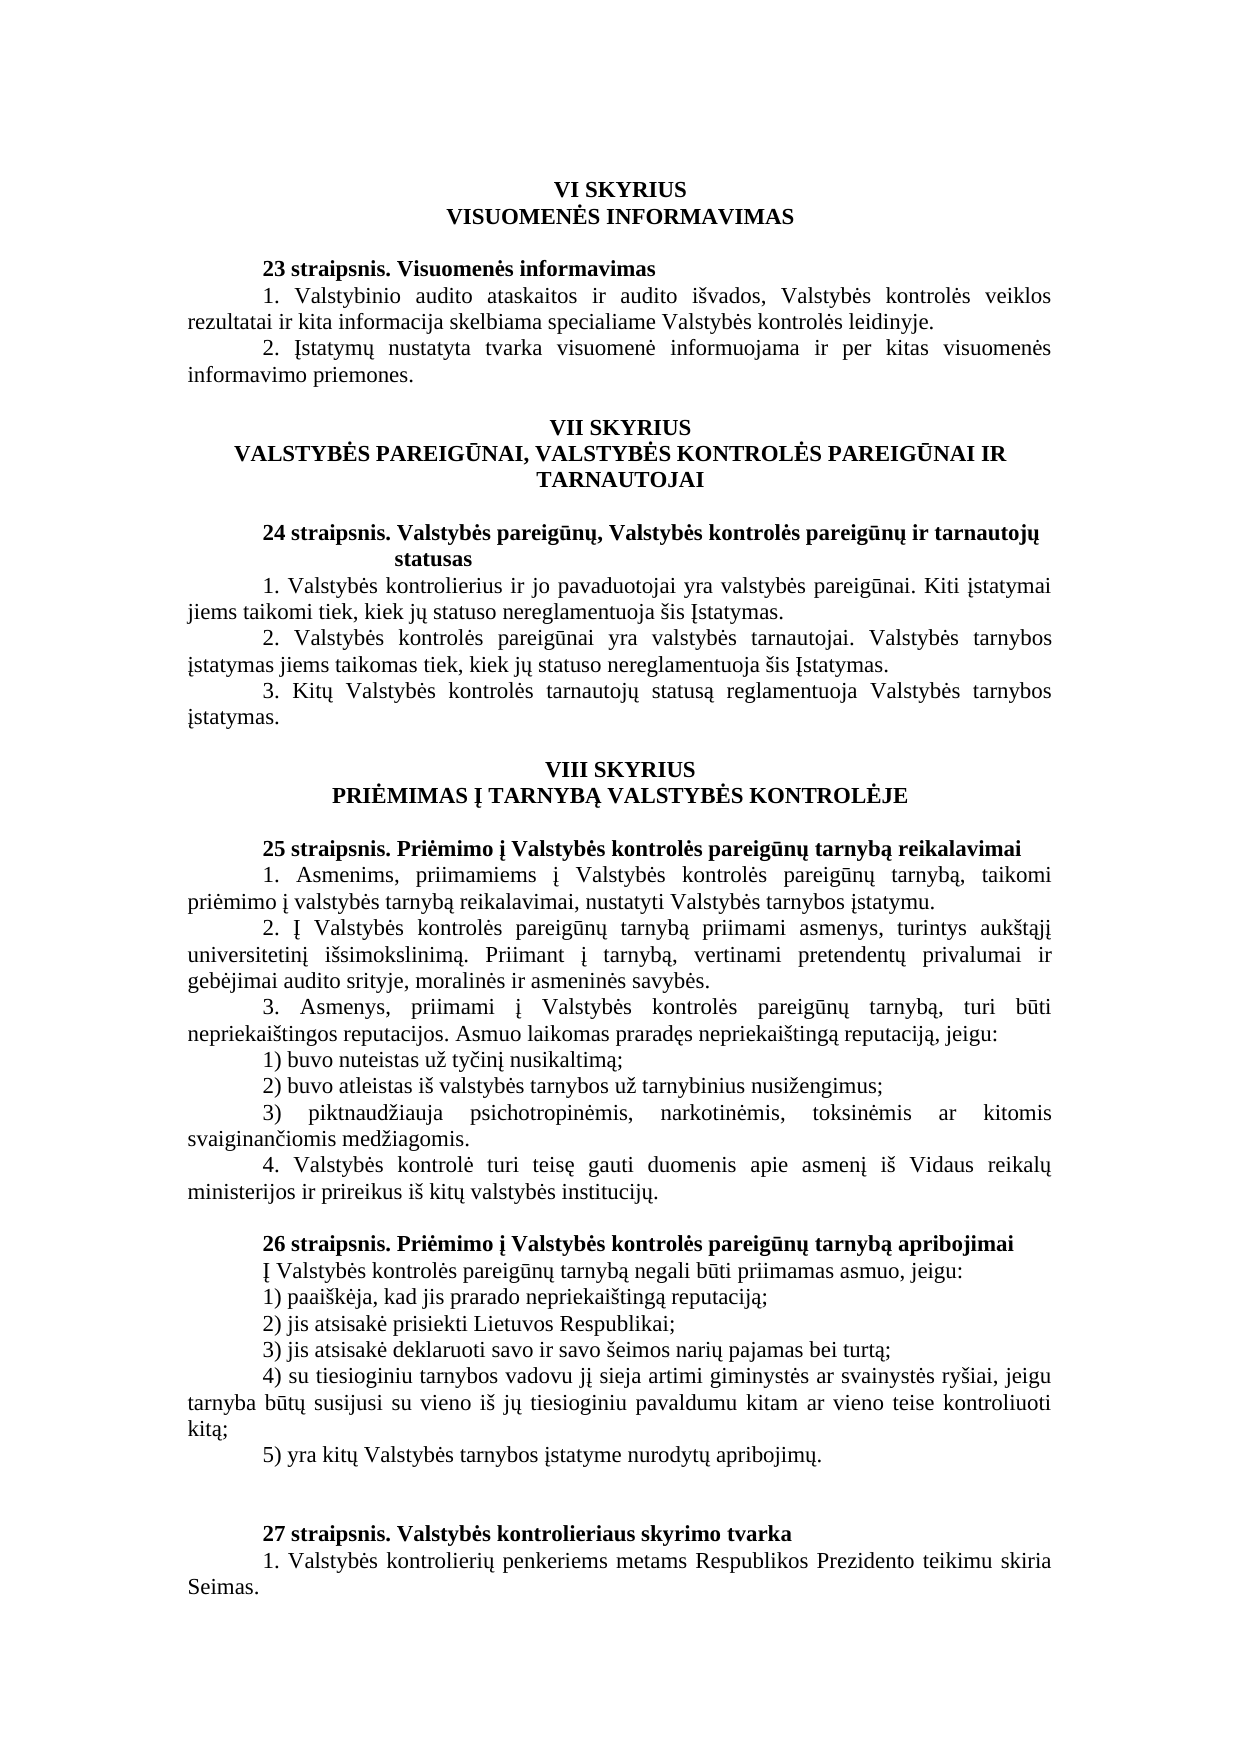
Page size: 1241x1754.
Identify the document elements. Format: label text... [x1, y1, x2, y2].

text VISUOMENĖS INFORMAVIMAS [187, 203, 1053, 229]
text VALSTYBĖS PAREIGŪNAI, VALSTYBĖS KONTROLĖS PAREIGŪNAI IR TARNAUTOJAI [187, 440, 1053, 493]
text statusas [394, 545, 1053, 572]
text 3) jis atsisakė deklaruoti savo ir savo šeimos narių pajamas bei turtą; [187, 1336, 1053, 1362]
text 24 straipsnis. Valstybės pareigūnų, Valstybės kontrolės pareigūnų ir tarnautojų [262, 519, 1053, 545]
text 23 straipsnis. Visuomenės informavimas [187, 255, 1053, 282]
text 2) jis atsisakė prisiekti Lietuvos Respublikai; [187, 1309, 1053, 1336]
text 2. Valstybės kontrolės pareigūnai yra valstybės tarnautojai. Valstybės tarnybos įstatymas jiems taikomas tiek, kiek jų statuso nereglamentuoja šis Įstatymas. [187, 624, 1053, 677]
text 2) buvo atleistas iš valstybės tarnybos už tarnybinius nusižengimus; [187, 1072, 1053, 1099]
text 1) buvo nuteistas už tyčinį nusikaltimą; [187, 1046, 1053, 1072]
subtitle VIII SKYRIUS [187, 756, 1053, 782]
subtitle VI SKYRIUS [187, 176, 1053, 203]
text 2. Įstatymų nustatyta tvarka visuomenė informuojama ir per kitas visuomenės informavimo priemones. [187, 334, 1053, 387]
text 4. Valstybės kontrolė turi teisę gauti duomenis apie asmenį iš Vidaus reikalų ministerijos ir prireikus iš kitų valstybės institucijų. [187, 1151, 1053, 1204]
text 27 straipsnis. Valstybės kontrolieriaus skyrimo tvarka [187, 1520, 1053, 1547]
text 26 straipsnis. Priėmimo į Valstybės kontrolės pareigūnų tarnybą apribojimai [187, 1231, 1053, 1257]
text 3. Kitų Valstybės kontrolės tarnautojų statusą reglamentuoja Valstybės tarnybos įstatymas. [187, 677, 1053, 730]
text 3) piktnaudžiauja psichotropinėmis, narkotinėmis, toksinėmis ar kitomis svaiginančiomis medžiagomis. [187, 1099, 1053, 1151]
text 4) su tiesioginiu tarnybos vadovu jį sieja artimi giminystės ar svainystės ryšiai, jeigu tarnyba būtų susijusi su vieno iš jų tiesioginiu pavaldumu kitam ar vieno teise kontroliuoti kitą; [187, 1362, 1053, 1441]
text 25 straipsnis. Priėmimo į Valstybės kontrolės pareigūnų tarnybą reikalavimai [187, 835, 1053, 862]
text Į Valstybės kontrolės pareigūnų tarnybą negali būti priimamas asmuo, jeigu: [187, 1257, 1053, 1283]
subtitle VII SKYRIUS [187, 413, 1053, 440]
text 2. Į Valstybės kontrolės pareigūnų tarnybą priimami asmenys, turintys aukštąjį universitetinį išsimokslinimą. Priimant į tarnybą, vertinami pretendentų privalumai ir gebėjimai audito srityje, moralinės ir asmeninės savybės. [187, 914, 1053, 993]
text 5) yra kitų Valstybės tarnybos įstatyme nurodytų apribojimų. [187, 1441, 1053, 1468]
text 1) paaiškėja, kad jis prarado nepriekaištingą reputaciją; [187, 1283, 1053, 1309]
text 1. Valstybinio audito ataskaitos ir audito išvados, Valstybės kontrolės veiklos rezultatai ir kita informacija skelbiama specialiame Valstybės kontrolės leidinyje. [187, 282, 1053, 334]
text 3. Asmenys, priimami į Valstybės kontrolės pareigūnų tarnybą, turi būti nepriekaištingos reputacijos. Asmuo laikomas praradęs nepriekaištingą reputaciją, jeigu: [187, 993, 1053, 1046]
text 1. Asmenims, priimamiems į Valstybės kontrolės pareigūnų tarnybą, taikomi priėmimo į valstybės tarnybą reikalavimai, nustatyti Valstybės tarnybos įstatymu. [187, 862, 1053, 914]
text PRIĖMIMAS Į TARNYBĄ VALSTYBĖS KONTROLĖJE [187, 782, 1053, 809]
text 1. Valstybės kontrolierius ir jo pavaduotojai yra valstybės pareigūnai. Kiti įstatymai jiems taikomi tiek, kiek jų statuso nereglamentuoja šis Įstatymas. [187, 572, 1053, 624]
text 1. Valstybės kontrolierių penkeriems metams Respublikos Prezidento teikimu skiria Seimas. [187, 1547, 1053, 1599]
